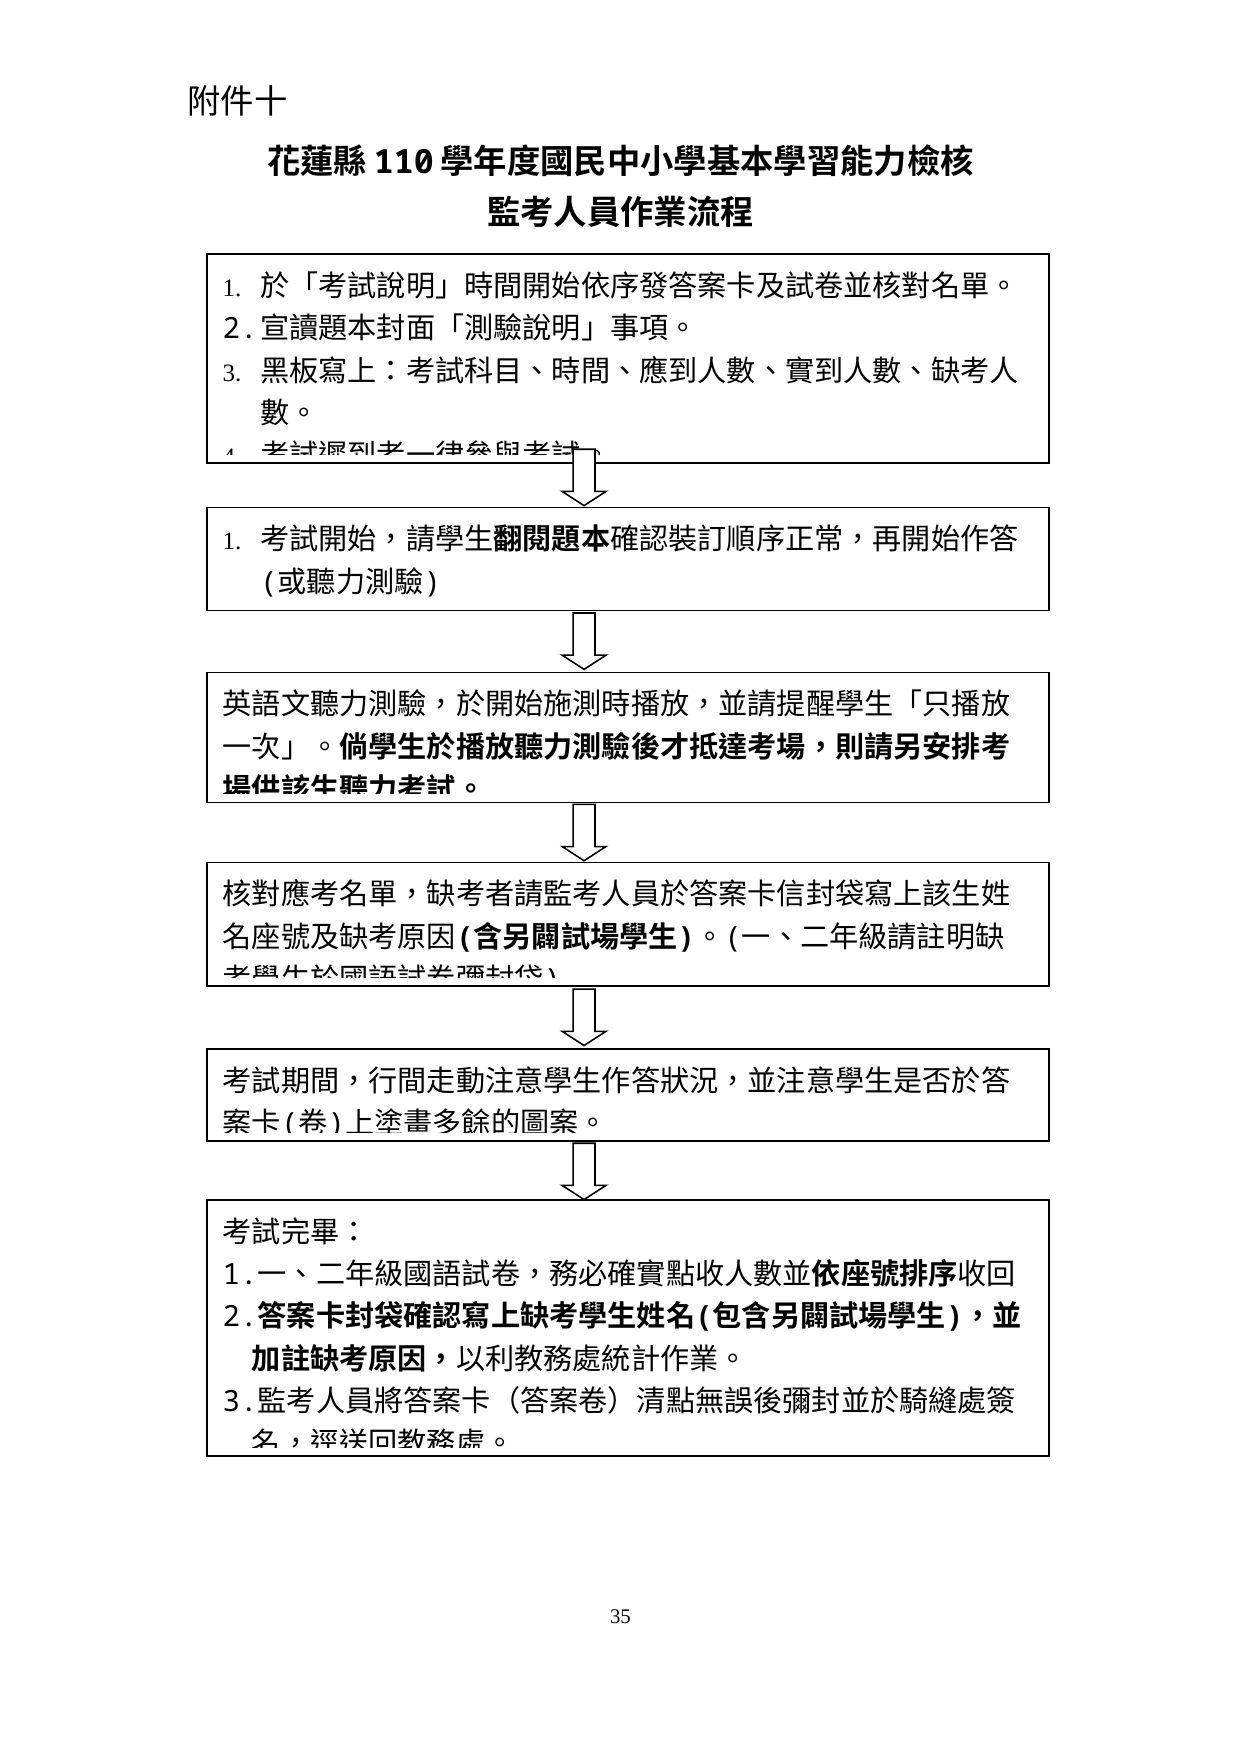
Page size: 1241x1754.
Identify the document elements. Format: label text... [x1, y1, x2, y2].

text 2.答案卡封袋確認寫上缺考學生姓名(包含另闢試場學生)，並加註缺考原因，以利教務處統計作業。 [222, 1293, 1033, 1378]
text 花蓮縣110學年度國民中小學基本學習能力檢核 [187, 123, 1053, 186]
text 3.監考人員將答案卡（答案卷）清點無誤後彌封並於騎縫處簽名，逕送回教務處。 [222, 1378, 1033, 1448]
list 考試開始，請學生翻閱題本確認裝訂順序正常，再開始作答(或聽力測驗) [222, 516, 1033, 601]
list 黑板寫上：考試科目、時間、應到人數、實到人數、缺考人數。 [222, 347, 1033, 432]
text 考試完畢： [222, 1208, 1033, 1251]
text 考試期間，行間走動注意學生作答狀況，並注意學生是否於答案卡(卷)上塗畫多餘的圖案。 [222, 1057, 1033, 1133]
list 宣讀題本封面「測驗說明」事項。 [222, 305, 1033, 347]
text 核對應考名單，缺考者請監考人員於答案卡信封袋寫上該生姓名座號及缺考原因(含另闢試場學生)。(一、二年級請註明缺考學生於國語試卷彌封袋) [222, 871, 1033, 978]
text 附件十 [187, 75, 1053, 123]
list 於「考試說明」時間開始依序發答案卡及試卷並核對名單。 [222, 262, 1033, 305]
list 考試遲到者一律參與考試。 [222, 432, 1033, 455]
text 1.一、二年級國語試卷，務必確實點收人數並依座號排序收回 [222, 1251, 1033, 1293]
text 監考人員作業流程 [187, 186, 1053, 234]
text 英語文聽力測驗，於開始施測時播放，並請提醒學生「只播放一次」。倘學生於播放聽力測驗後才抵達考場，則請另安排考場供該生聽力考試。 [222, 681, 1033, 794]
